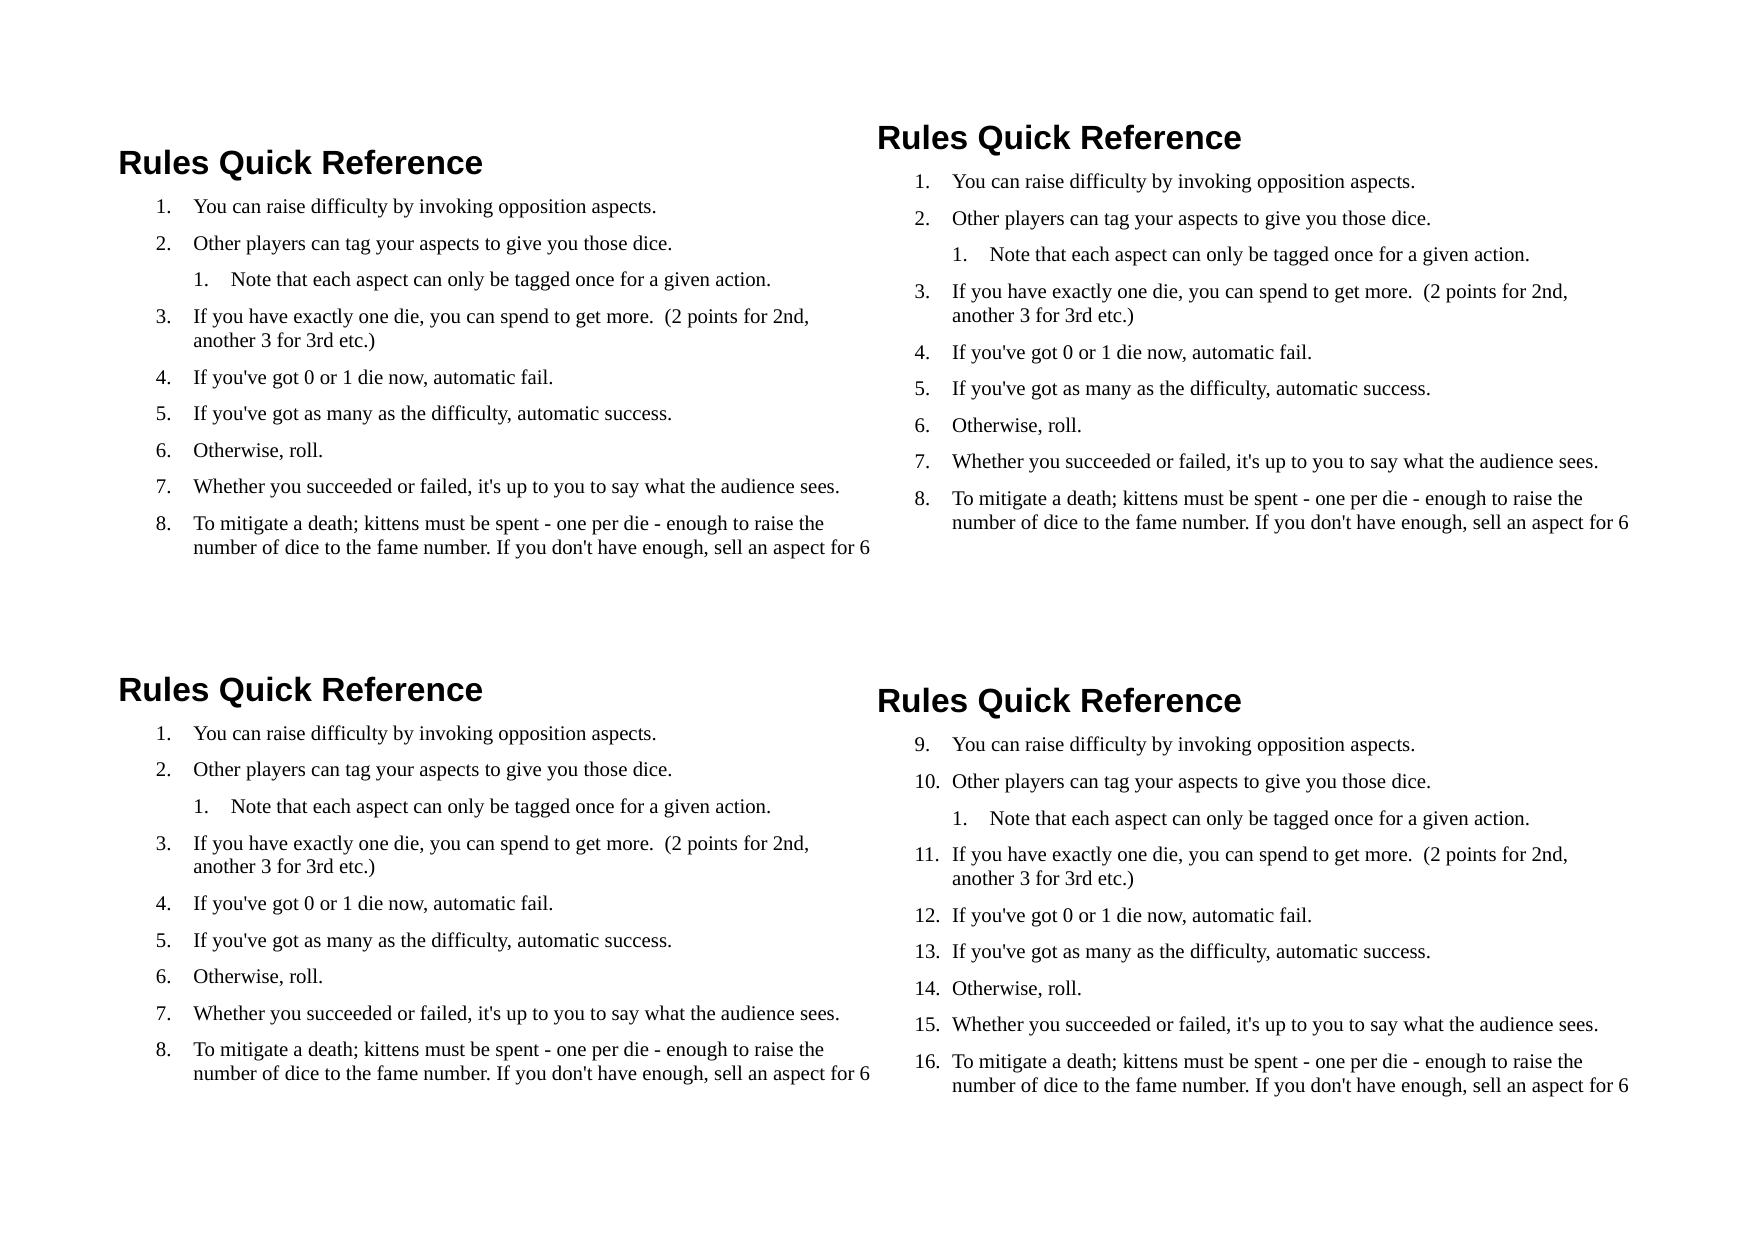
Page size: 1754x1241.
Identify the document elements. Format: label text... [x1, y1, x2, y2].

list Otherwise, roll. [914, 976, 1636, 1000]
list If you've got 0 or 1 die now, automatic fail. [914, 339, 1636, 364]
list Whether you succeeded or failed, it's up to you to say what the audience sees. [914, 449, 1636, 473]
list To mitigate a death; kittens must be spent - one per die - enough to raise the number of dice to the fame number. If you don't have enough, sell an aspect for 6 [914, 486, 1636, 534]
list Other players can tag your aspects to give you those dice. [914, 206, 1636, 230]
list Otherwise, roll. [156, 964, 877, 988]
list Other players can tag your aspects to give you those dice. [156, 757, 877, 781]
list Other players can tag your aspects to give you those dice. [914, 769, 1636, 793]
list You can raise difficulty by invoking opposition aspects. [156, 194, 877, 218]
list If you've got as many as the difficulty, automatic success. [914, 939, 1636, 963]
list To mitigate a death; kittens must be spent - one per die - enough to raise the number of dice to the fame number. If you don't have enough, sell an aspect for 6 [156, 511, 877, 559]
list Whether you succeeded or failed, it's up to you to say what the audience sees. [156, 474, 877, 498]
list Other players can tag your aspects to give you those dice. [156, 231, 877, 255]
list If you've got 0 or 1 die now, automatic fail. [156, 364, 877, 389]
list If you've got 0 or 1 die now, automatic fail. [156, 891, 877, 915]
list Otherwise, roll. [156, 438, 877, 462]
list Note that each aspect can only be tagged once for a given action. [193, 267, 877, 291]
list If you've got 0 or 1 die now, automatic fail. [914, 903, 1636, 927]
list To mitigate a death; kittens must be spent - one per die - enough to raise the number of dice to the fame number. If you don't have enough, sell an aspect for 6 [156, 1037, 877, 1085]
list If you've got as many as the difficulty, automatic success. [156, 401, 877, 425]
list Otherwise, roll. [914, 413, 1636, 437]
subtitle Rules Quick Reference [118, 143, 877, 182]
list Note that each aspect can only be tagged once for a given action. [952, 805, 1636, 829]
subtitle Rules Quick Reference [877, 681, 1636, 720]
subtitle Rules Quick Reference [118, 669, 877, 708]
list If you have exactly one die, you can spend to get more. (2 points for 2nd, another 3 for 3rd etc.) [156, 830, 877, 878]
list Note that each aspect can only be tagged once for a given action. [193, 794, 877, 818]
list If you have exactly one die, you can spend to get more. (2 points for 2nd, another 3 for 3rd etc.) [914, 279, 1636, 327]
list Whether you succeeded or failed, it's up to you to say what the audience sees. [156, 1001, 877, 1025]
subtitle Rules Quick Reference [877, 118, 1636, 157]
list If you have exactly one die, you can spend to get more. (2 points for 2nd, another 3 for 3rd etc.) [914, 842, 1636, 890]
list Whether you succeeded or failed, it's up to you to say what the audience sees. [914, 1012, 1636, 1036]
list You can raise difficulty by invoking opposition aspects. [914, 169, 1636, 193]
list Note that each aspect can only be tagged once for a given action. [952, 242, 1636, 266]
list To mitigate a death; kittens must be spent - one per die - enough to raise the number of dice to the fame number. If you don't have enough, sell an aspect for 6 [914, 1049, 1636, 1097]
list You can raise difficulty by invoking opposition aspects. [156, 721, 877, 745]
list If you have exactly one die, you can spend to get more. (2 points for 2nd, another 3 for 3rd etc.) [156, 304, 877, 352]
list If you've got as many as the difficulty, automatic success. [914, 376, 1636, 400]
list You can raise difficulty by invoking opposition aspects. [914, 732, 1636, 756]
list If you've got as many as the difficulty, automatic success. [156, 928, 877, 952]
